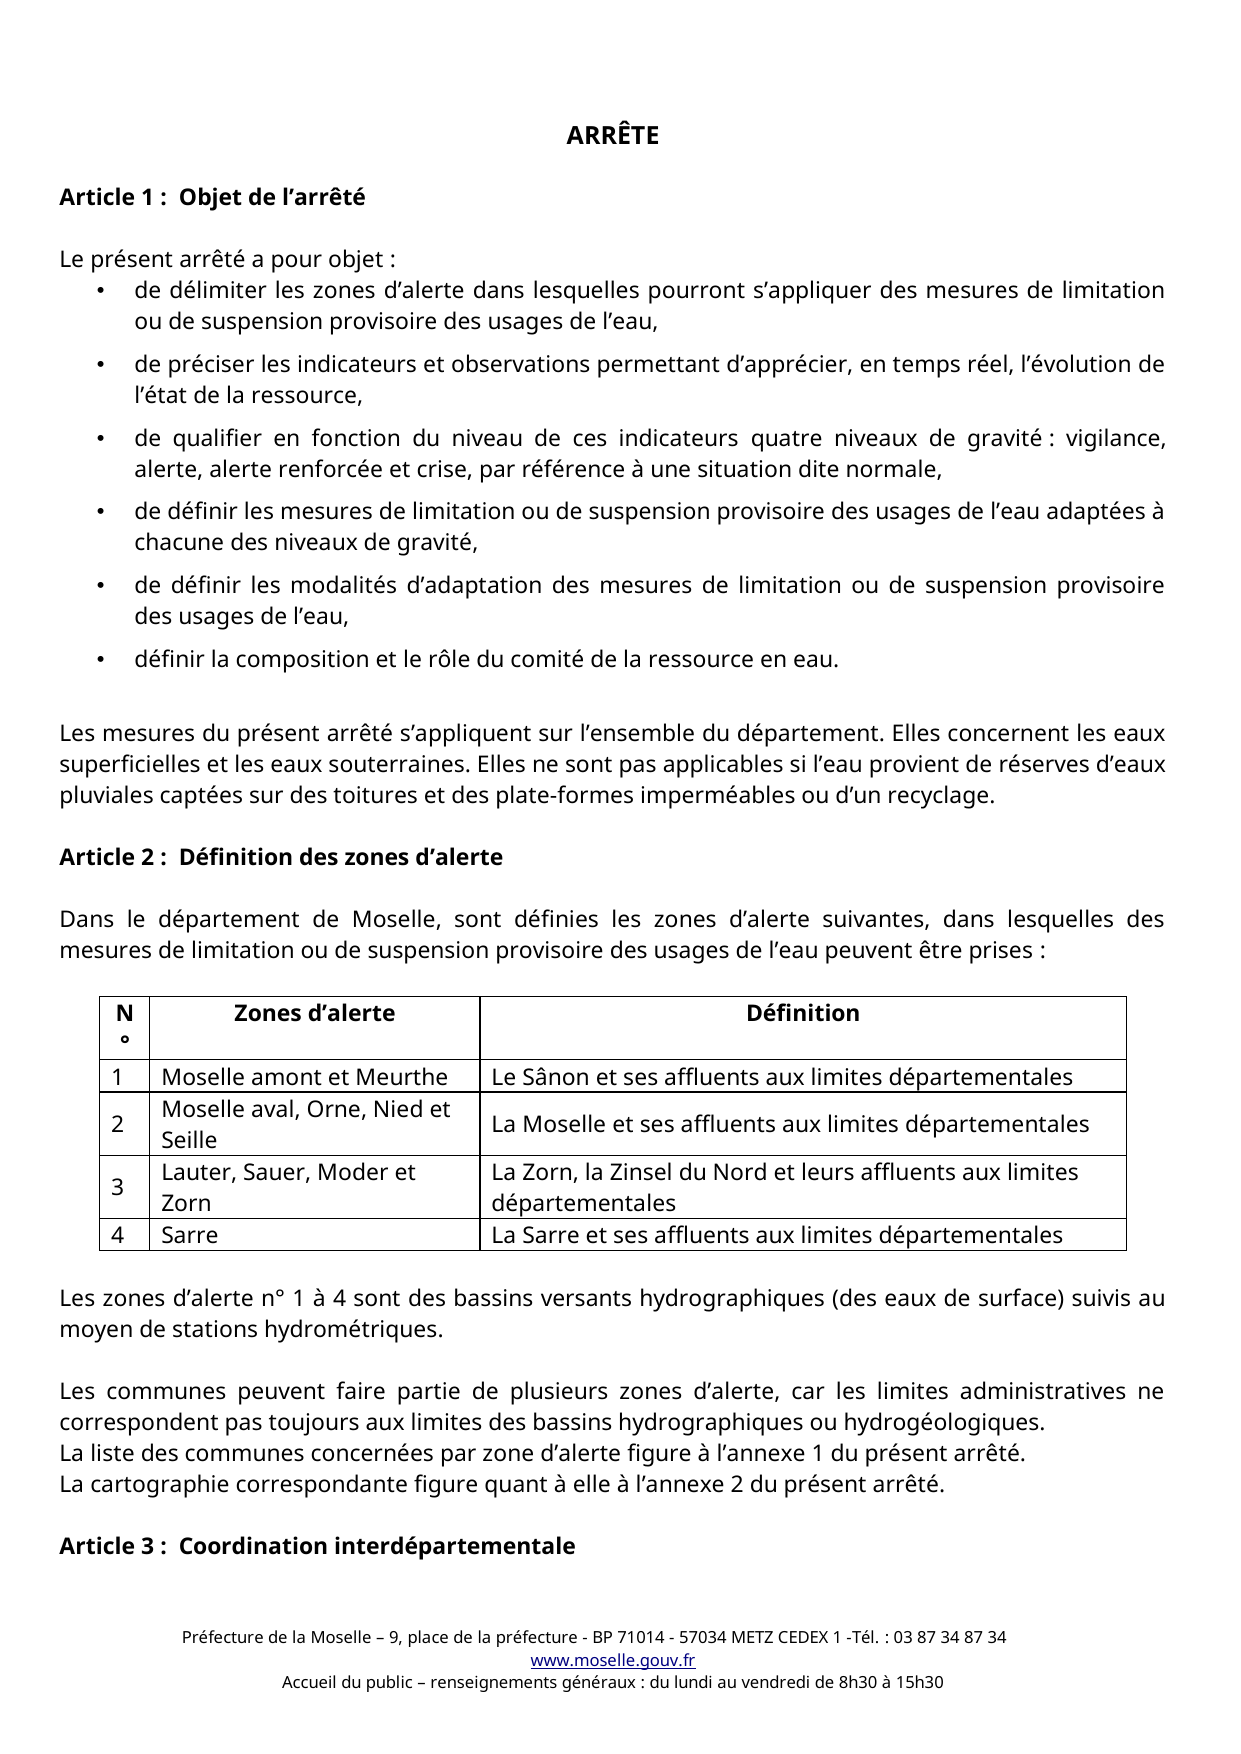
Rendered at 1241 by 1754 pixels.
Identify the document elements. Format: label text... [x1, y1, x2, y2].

list de préciser les indicateurs et observations permettant d’apprécier, en temps réel, l’évolution de l’état de la ressource, [97, 348, 1167, 410]
table_header N° [100, 997, 149, 1059]
table_cell Moselle aval, Orne, Nied et Seille [150, 1093, 479, 1154]
list de définir les mesures de limitation ou de suspension provisoire des usages de l’eau adaptées à chacune des niveaux de gravité, [97, 495, 1167, 557]
text Dans le département de Moselle, sont définies les zones d’alerte suivantes, dans lesquelles des mesures de limitation ou de suspension provisoire des usages de l’eau peuvent être prises : [59, 903, 1167, 965]
text Les communes peuvent faire partie de plusieurs zones d’alerte, car les limites administratives ne correspondent pas toujours aux limites des bassins hydrographiques ou hydrogéologiques. [59, 1375, 1167, 1437]
list de qualifier en fonction du niveau de ces indicateurs quatre niveaux de gravité : vigilance, alerte, alerte renforcée et crise, par référence à une situation dite normale, [97, 421, 1167, 483]
list de définir les modalités d’adaptation des mesures de limitation ou de suspension provisoire des usages de l’eau, [97, 569, 1167, 631]
list Objet de l’arrêté [59, 181, 1167, 212]
text Les zones d’alerte n° 1 à 4 sont des bassins versants hydrographiques (des eaux de surface) suivis au moyen de stations hydrométriques. [59, 1282, 1167, 1344]
list de délimiter les zones d’alerte dans lesquelles pourront s’appliquer des mesures de limitation ou de suspension provisoire des usages de l’eau, [97, 274, 1167, 336]
table_cell Lauter, Sauer, Moder et Zorn [150, 1156, 479, 1218]
table_cell 4 [100, 1219, 149, 1250]
text La liste des communes concernées par zone d’alerte figure à l’annexe 1 du présent arrêté. [59, 1437, 1167, 1468]
table_cell La Sarre et ses affluents aux limites départementales [481, 1219, 1126, 1250]
table_header Zones d’alerte [150, 997, 479, 1059]
table_cell 2 [100, 1093, 149, 1154]
list définir la composition et le rôle du comité de la ressource en eau. [97, 643, 1167, 674]
text Les mesures du présent arrêté s’appliquent sur l’ensemble du département. Elles concernent les eaux superficielles et les eaux souterraines. Elles ne sont pas applicables si l’eau provient de réserves d’eaux pluviales captées sur des toitures et des plate-formes imperméables ou d’un recyclage. [59, 717, 1167, 810]
text Le présent arrêté a pour objet : [59, 243, 1167, 274]
table_cell 1 [100, 1060, 149, 1091]
table_cell Moselle amont et Meurthe [150, 1060, 479, 1091]
text La cartographie correspondante figure quant à elle à l’annexe 2 du présent arrêté. [59, 1468, 1167, 1499]
text ARRÊTE [59, 118, 1167, 152]
table_cell 3 [100, 1156, 149, 1218]
table_cell Sarre [150, 1219, 479, 1250]
table_cell La Moselle et ses affluents aux limites départementales [481, 1093, 1126, 1154]
list Coordination interdépartementale [59, 1530, 1167, 1561]
table_header Définition [481, 997, 1126, 1059]
list Définition des zones d’alerte [59, 841, 1167, 872]
table_cell La Zorn, la Zinsel du Nord et leurs affluents aux limites départementales [481, 1156, 1126, 1218]
table_cell Le Sânon et ses affluents aux limites départementales [481, 1060, 1126, 1091]
